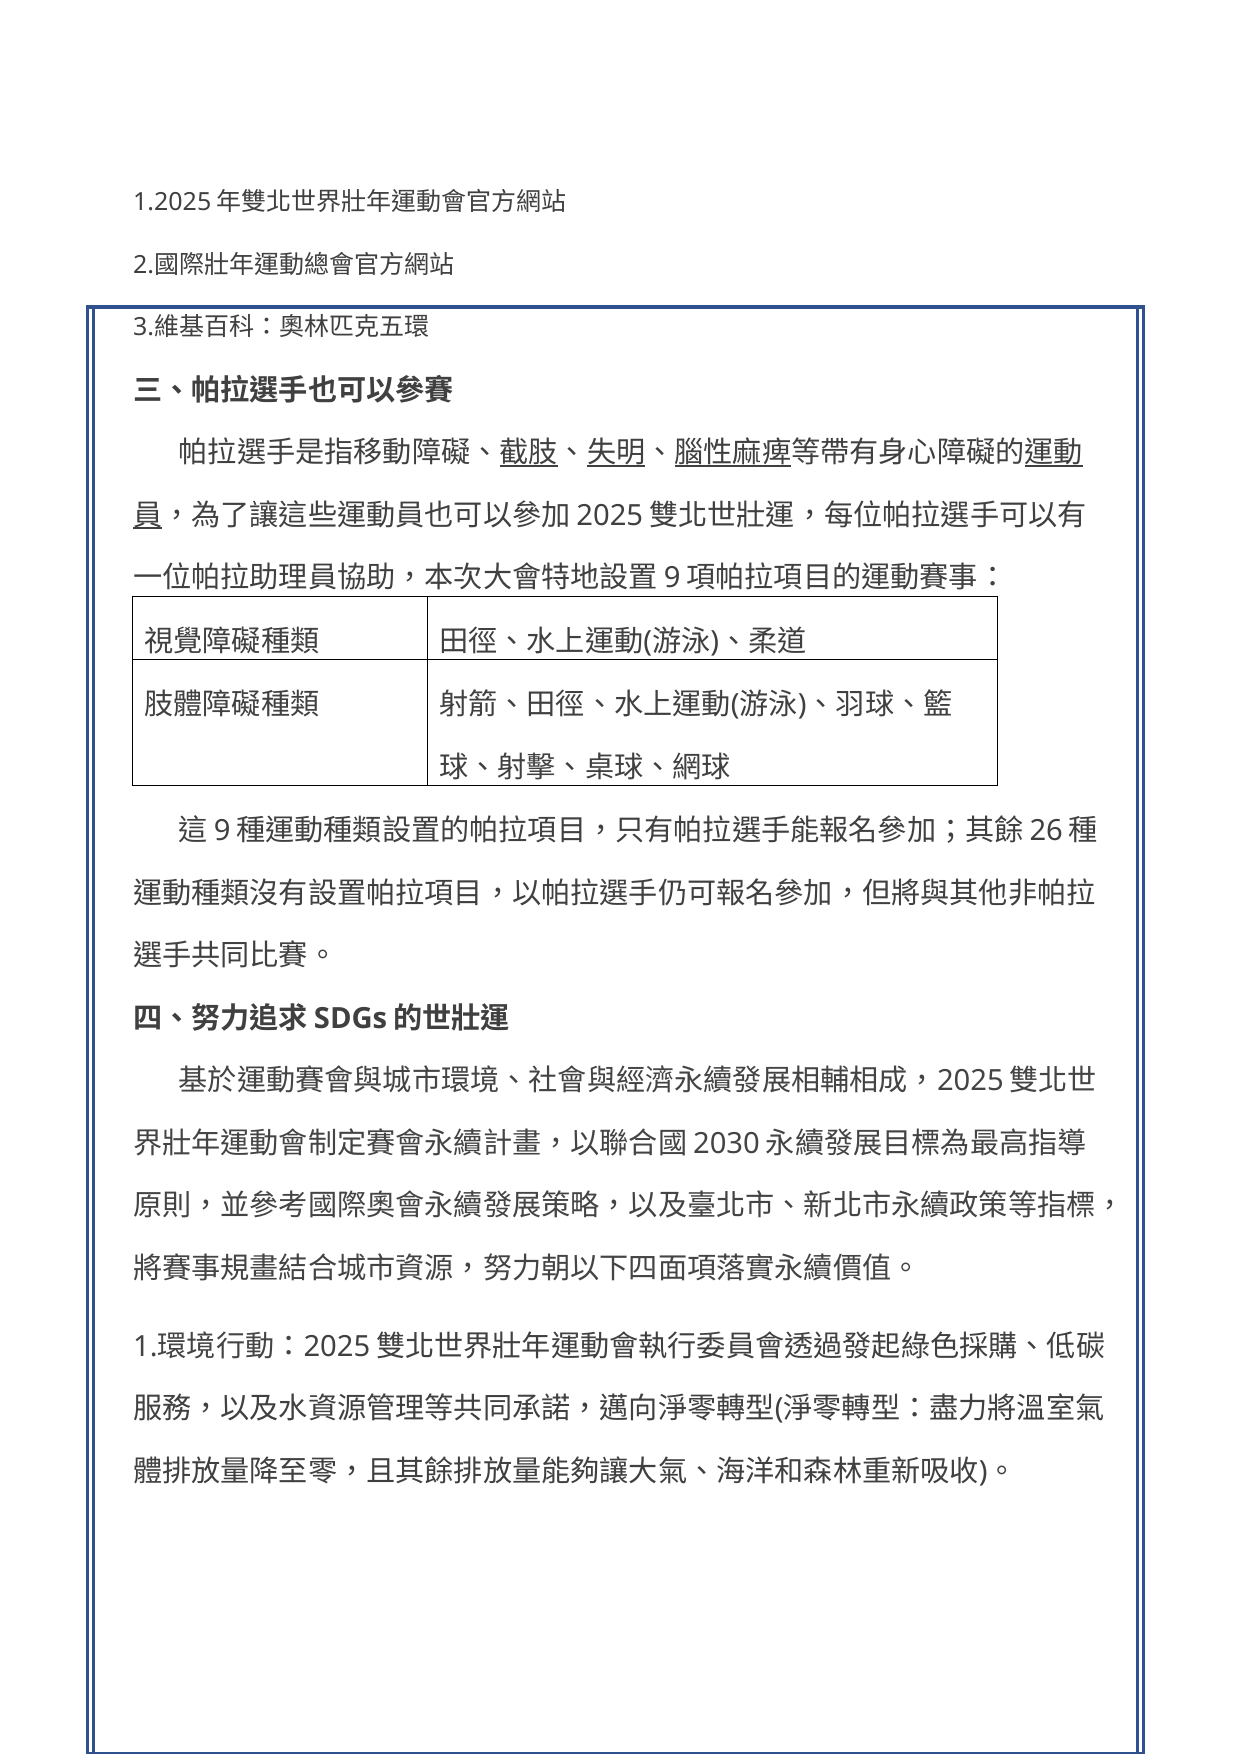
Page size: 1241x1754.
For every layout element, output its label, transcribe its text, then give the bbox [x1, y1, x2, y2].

text [133, 283, 1107, 305]
text 基於運動賽會與城市環境、社會與經濟永續發展相輔相成，2025雙北世界壯年運動會制定賽會永續計畫，以聯合國2030永續發展目標為最高指導原則，並參考國際奧會永續發展策略，以及臺北市、新北市永續政策等指標，將賽事規畫結合城市資源，努力朝以下四面項落實永續價值。 [133, 1036, 1107, 1286]
text 1.2025年雙北世界壯年運動會官方網站 [133, 158, 1107, 221]
table_header 視覺障礙種類 [133, 597, 427, 659]
text 帕拉選手是指移動障礙、截肢、失明、腦性麻痺等帶有身心障礙的運動員，為了讓這些運動員也可以參加2025雙北世壯運，每位帕拉選手可以有一位帕拉助理員協助，本次大會特地設置9項帕拉項目的運動賽事： [133, 408, 1107, 596]
text 這9種運動種類設置的帕拉項目，只有帕拉選手能報名參加；其餘26種運動種類沒有設置帕拉項目，以帕拉選手仍可報名參加，但將與其他非帕拉選手共同比賽。 [133, 786, 1107, 974]
text 四、努力追求SDGs的世壯運 [133, 974, 1107, 1036]
table_header 田徑、水上運動(游泳)、柔道 [428, 597, 997, 659]
text 1.環境行動：2025雙北世界壯年運動會執行委員會透過發起綠色採購、低碳服務，以及水資源管理等共同承諾，邁向淨零轉型(淨零轉型：盡力將溫室氣體排放量降至零，且其餘排放量能夠讓大氣、海洋和森林重新吸收)。 [133, 1302, 1107, 1489]
table_cell 肢體障礙種類 [133, 660, 427, 785]
text 三、帕拉選手也可以參賽 [133, 346, 1107, 408]
text 3.維基百科：奧林匹克五環 [133, 309, 1107, 346]
text 2.國際壯年運動總會官方網站 [133, 221, 1107, 283]
table_cell 射箭、田徑、水上運動(游泳)、羽球、籃球、射擊、桌球、網球 [428, 660, 997, 785]
